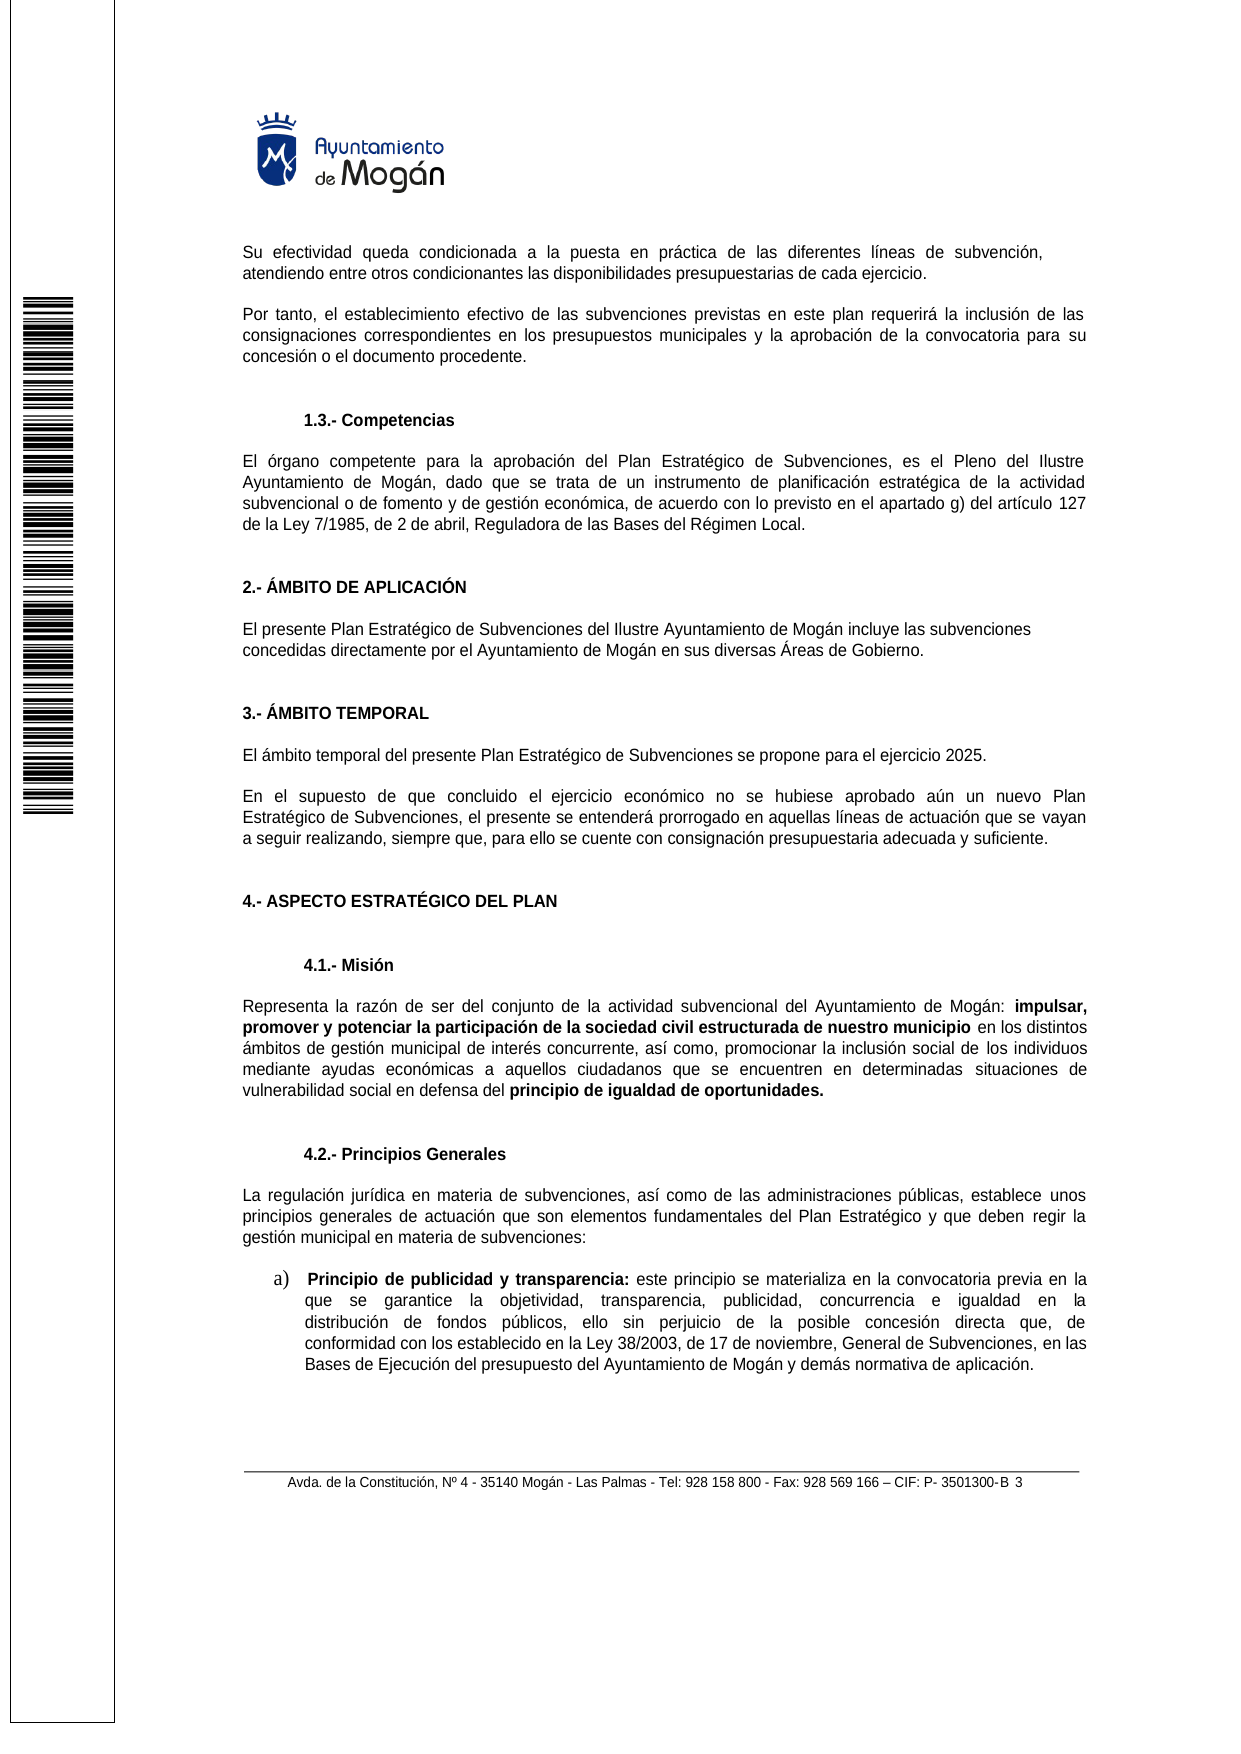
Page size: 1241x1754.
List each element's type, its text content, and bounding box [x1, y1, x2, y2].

picture [245, 93, 458, 209]
text La regulación jurídica en materia de subvenciones, así como de las administraciones públicas, establece unos principios generales de actuación que son elementos fundamentales del Plan Estratégico y que deben regir la gestión municipal en materia de subvenciones: [242, 1184, 1086, 1248]
text El presente Plan Estratégico de Subvenciones del Ilustre Ayuntamiento de Mogán incluye las subvenciones concedidas directamente por el Ayuntamiento de Mogán en sus diversas Áreas de Gobierno. [242, 618, 1085, 661]
text Representa la razón de ser del conjunto de la actividad subvencional del Ayuntamiento de Mogán: impulsar, promover y potenciar la participación de la sociedad civil estructurada de nuestro municipio en los distintos ámbitos de gestión municipal de interés concurrente, así como, promocionar la inclusión social de los individuos mediante ayudas económicas a aquellos ciudadanos que se encuentren en determinadas situaciones de vulnerabilidad social en defensa del principio de igualdad de oportunidades. [242, 996, 1087, 1101]
picture [21, 296, 75, 817]
text 4.- ASPECTO ESTRATÉGICO DEL PLAN [242, 892, 1188, 912]
text Avda. de la Constitución, Nº 4 - 35140 Mogán - Las Palmas - Tel: 928 158 800 - Fax: 928 569 166 – CIF: P- 3501300-B 3 [287, 1475, 1188, 1491]
text 4.2.- Principios Generales [304, 1144, 1188, 1164]
text 2.- ÁMBITO DE APLICACIÓN [242, 578, 1188, 598]
text El órgano competente para la aprobación del Plan Estratégico de Subvenciones, es el Pleno del Ilustre Ayuntamiento de Mogán, dado que se trata de un instrumento de planificación estratégica de la actividad subvencional o de fomento y de gestión económica, de acuerdo con lo previsto en el apartado g) del artículo 127 de la Ley 7/1985, de 2 de abril, Reguladora de las Bases del Régimen Local. [242, 451, 1086, 535]
text El ámbito temporal del presente Plan Estratégico de Subvenciones se propone para el ejercicio 2025. [242, 745, 1188, 765]
text Por tanto, el establecimiento efectivo de las subvenciones previstas en este plan requerirá la inclusión de las consignaciones correspondientes en los presupuestos municipales y la aprobación de la convocatoria para su concesión o el documento procedente. [242, 304, 1086, 367]
text 1.3.- Competencias [304, 410, 1188, 430]
text 4.1.- Misión [304, 955, 1188, 975]
text 3.- ÁMBITO TEMPORAL [242, 703, 1188, 724]
text a) Principio de publicidad y transparencia: este principio se materializa en la convocatoria previa en la que se garantice la objetividad, transparencia, publicidad, concurrencia e igualdad en la distribución de fondos públicos, ello sin perjuicio de la posible concesión directa que, de conformidad con los establecido en la Ley 38/2003, de 17 de noviembre, General de Subvenciones, en las Bases de Ejecución del presupuesto del Ayuntamiento de Mogán y demás normativa de aplicación. [273, 1268, 1087, 1375]
text Su efectividad queda condicionada a la puesta en práctica de las diferentes líneas de subvención, atendiendo entre otros condicionantes las disponibilidades presupuestarias de cada ejercicio. [242, 241, 1086, 283]
text En el supuesto de que concluido el ejercicio económico no se hubiese aprobado aún un nuevo Plan Estratégico de Subvenciones, el presente se entenderá prorrogado en aquellas líneas de actuación que se vayan a seguir realizando, siempre que, para ello se cuente con consignación presupuestaria adecuada y suficiente. [242, 786, 1086, 849]
